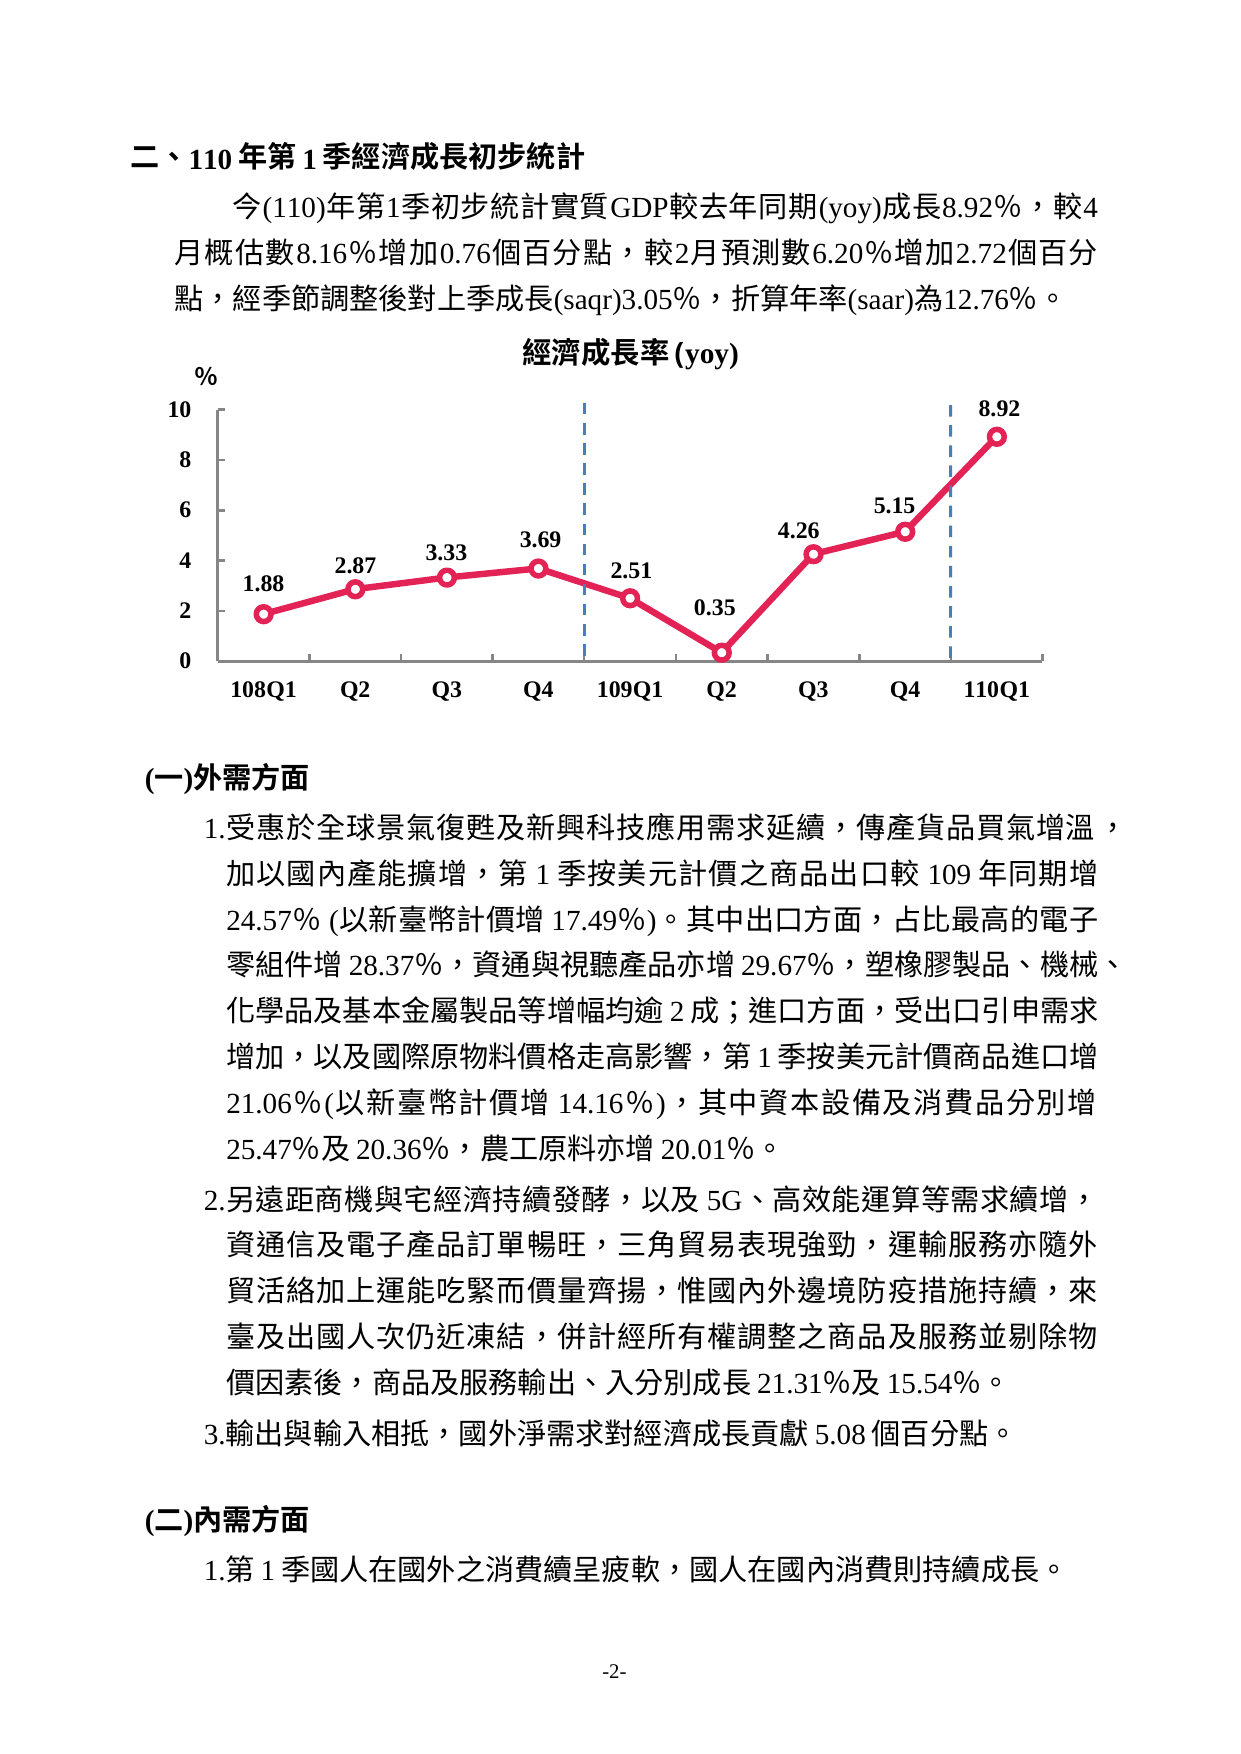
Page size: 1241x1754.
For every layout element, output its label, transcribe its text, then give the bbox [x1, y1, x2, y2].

text 今(110)年第1季初步統計實質GDP較去年同期(yoy)成長8.92％，較4月概估數8.16％增加0.76個百分點，較2月預測數6.20％增加2.72個百分點，經季節調整後對上季成長(saqr)3.05％，折算年率(saar)為12.76％。 [174, 181, 1098, 318]
text (二)內需方面 [130, 1497, 1098, 1539]
text 1.第1季國人在國外之消費續呈疲軟，國人在國內消費則持續成長。 [203, 1544, 1098, 1590]
text 3.輸出與輸入相抵，國外淨需求對經濟成長貢獻5.08個百分點。 [203, 1407, 1098, 1453]
text 二、110年第1季經濟成長初步統計 [130, 130, 1098, 176]
text 1.受惠於全球景氣復甦及新興科技應用需求延續，傳產貨品買氣增溫，加以國內產能擴增，第1季按美元計價之商品出口較109年同期增24.57％ (以新臺幣計價增17.49％)。其中出口方面，占比最高的電子零組件增28.37％，資通與視聽產品亦增29.67％，塑橡膠製品、機械、化學品及基本金屬製品等增幅均逾2成；進口方面，受出口引申需求增加，以及國際原物料價格走高影響，第1季按美元計價商品進口增21.06％(以新臺幣計價增14.16％)，其中資本設備及消費品分別增25.47％及20.36％，農工原料亦增20.01％。 [203, 802, 1098, 1168]
text (一)外需方面 [130, 754, 1098, 797]
text 2.另遠距商機與宅經濟持續發酵，以及5G、高效能運算等需求續增，資通信及電子產品訂單暢旺，三角貿易表現強勁，運輸服務亦隨外貿活絡加上運能吃緊而價量齊揚，惟國內外邊境防疫措施持續，來臺及出國人次仍近凍結，併計經所有權調整之商品及服務並剔除物價因素後，商品及服務輸出、入分別成長21.31％及15.54％。 [203, 1173, 1098, 1402]
